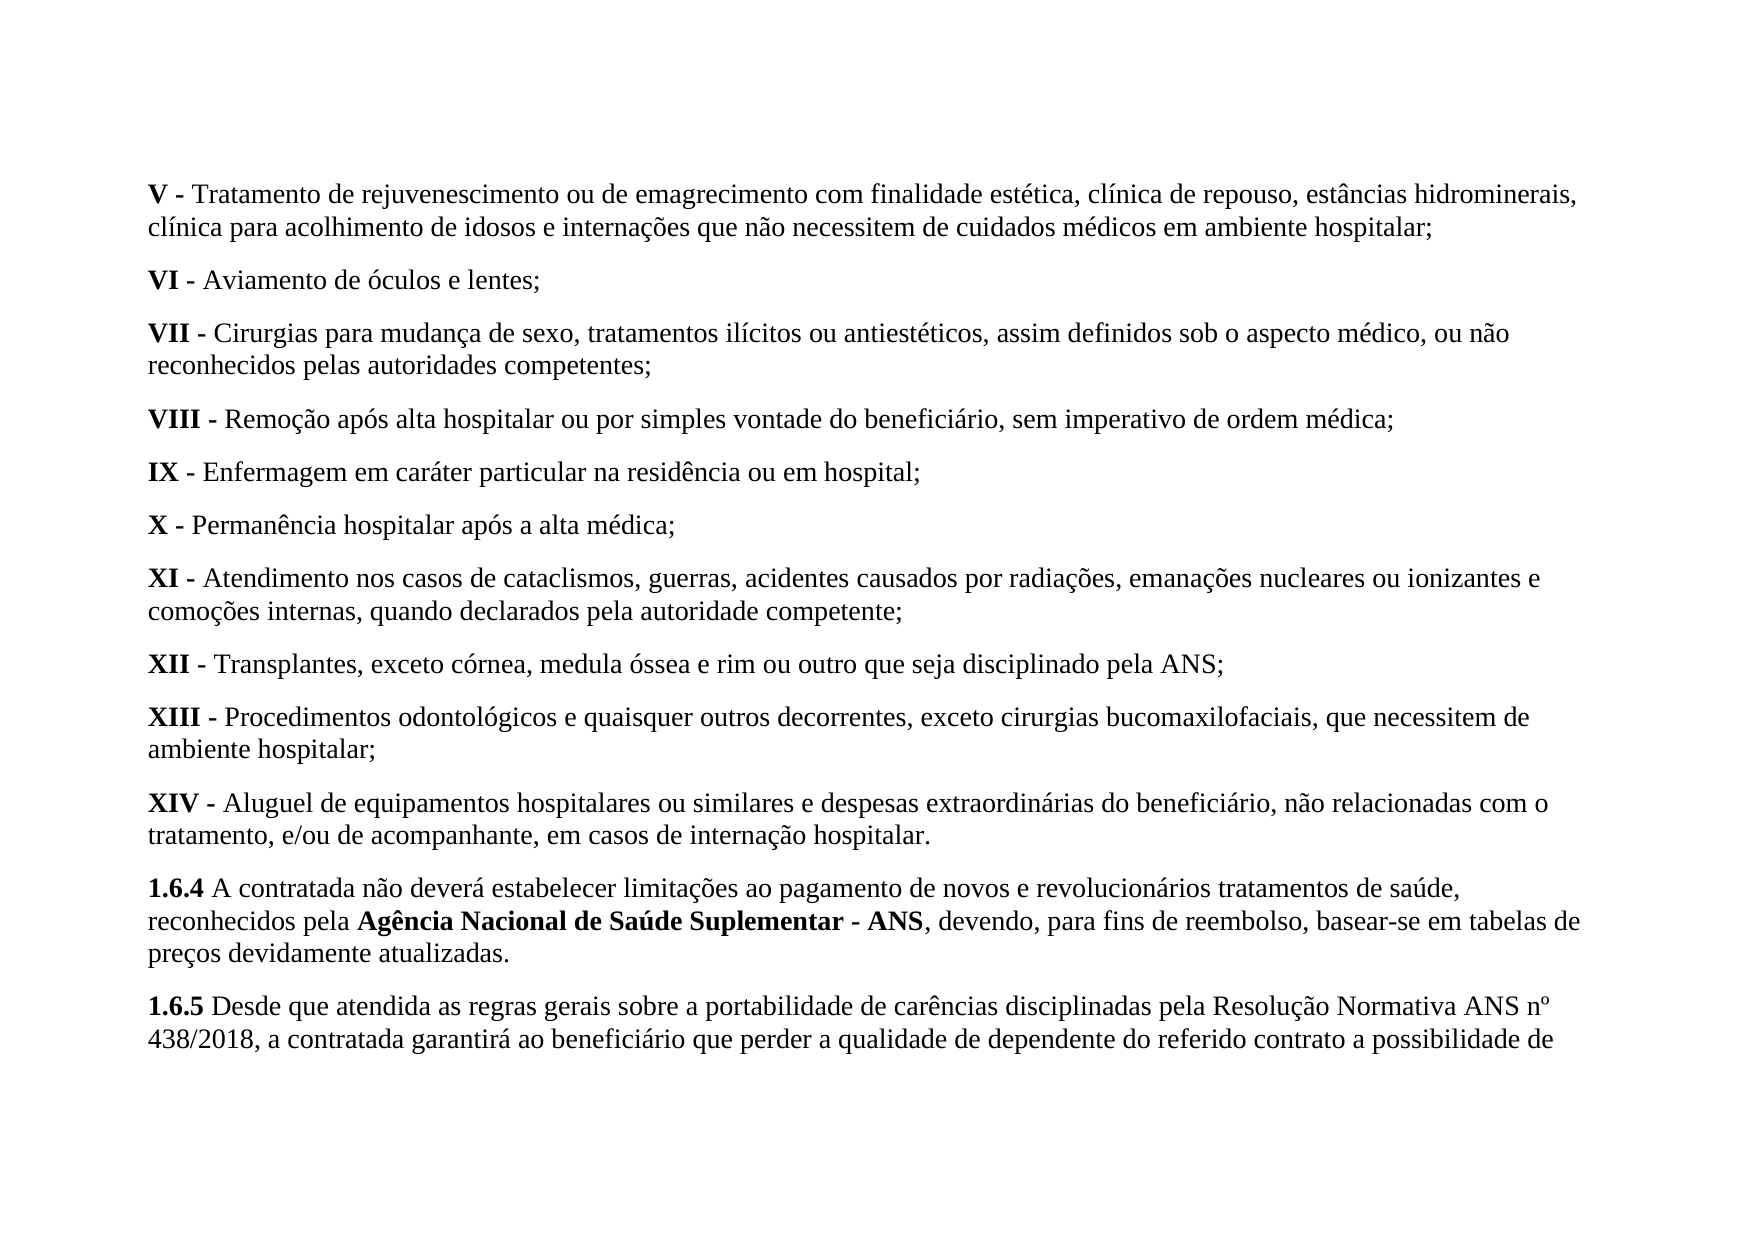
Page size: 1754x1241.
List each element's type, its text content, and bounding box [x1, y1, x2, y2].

text X - Permanência hospitalar após a alta médica; [148, 508, 1606, 541]
text VI - Aviamento de óculos e lentes; [148, 263, 1606, 295]
text VII - Cirurgias para mudança de sexo, tratamentos ilícitos ou antiestéticos, assim definidos sob o aspecto médico, ou não reconhecidos pelas autoridades competentes; [148, 316, 1606, 381]
text 1.6.4 A contratada não deverá estabelecer limitações ao pagamento de novos e revolucionários tratamentos de saúde, reconhecidos pela Agência Nacional de Saúde Suplementar - ANS, devendo, para fins de reembolso, basear-se em tabelas de preços devidamente atualizadas. [148, 871, 1606, 969]
text VIII - Remoção após alta hospitalar ou por simples vontade do beneficiário, sem imperativo de ordem médica; [148, 402, 1606, 434]
text XIII - Procedimentos odontológicos e quaisquer outros decorrentes, exceto cirurgias bucomaxilofaciais, que necessitem de ambiente hospitalar; [148, 700, 1606, 765]
text 1.6.5 Desde que atendida as regras gerais sobre a portabilidade de carências disciplinadas pela Resolução Normativa ANS nº 438/2018, a contratada garantirá ao beneficiário que perder a qualidade de dependente do referido contrato a possibilidade de [148, 989, 1606, 1054]
text XII - Transplantes, exceto córnea, medula óssea e rim ou outro que seja disciplinado pela ANS; [148, 647, 1606, 679]
text XI - Atendimento nos casos de cataclismos, guerras, acidentes causados por radiações, emanações nucleares ou ionizantes e comoções internas, quando declarados pela autoridade competente; [148, 561, 1606, 626]
text V - Tratamento de rejuvenescimento ou de emagrecimento com finalidade estética, clínica de repouso, estâncias hidrominerais, clínica para acolhimento de idosos e internações que não necessitem de cuidados médicos em ambiente hospitalar; [148, 177, 1606, 242]
text IX - Enfermagem em caráter particular na residência ou em hospital; [148, 455, 1606, 487]
text XIV - Aluguel de equipamentos hospitalares ou similares e despesas extraordinárias do beneficiário, não relacionadas com o tratamento, e/ou de acompanhante, em casos de internação hospitalar. [148, 786, 1606, 851]
